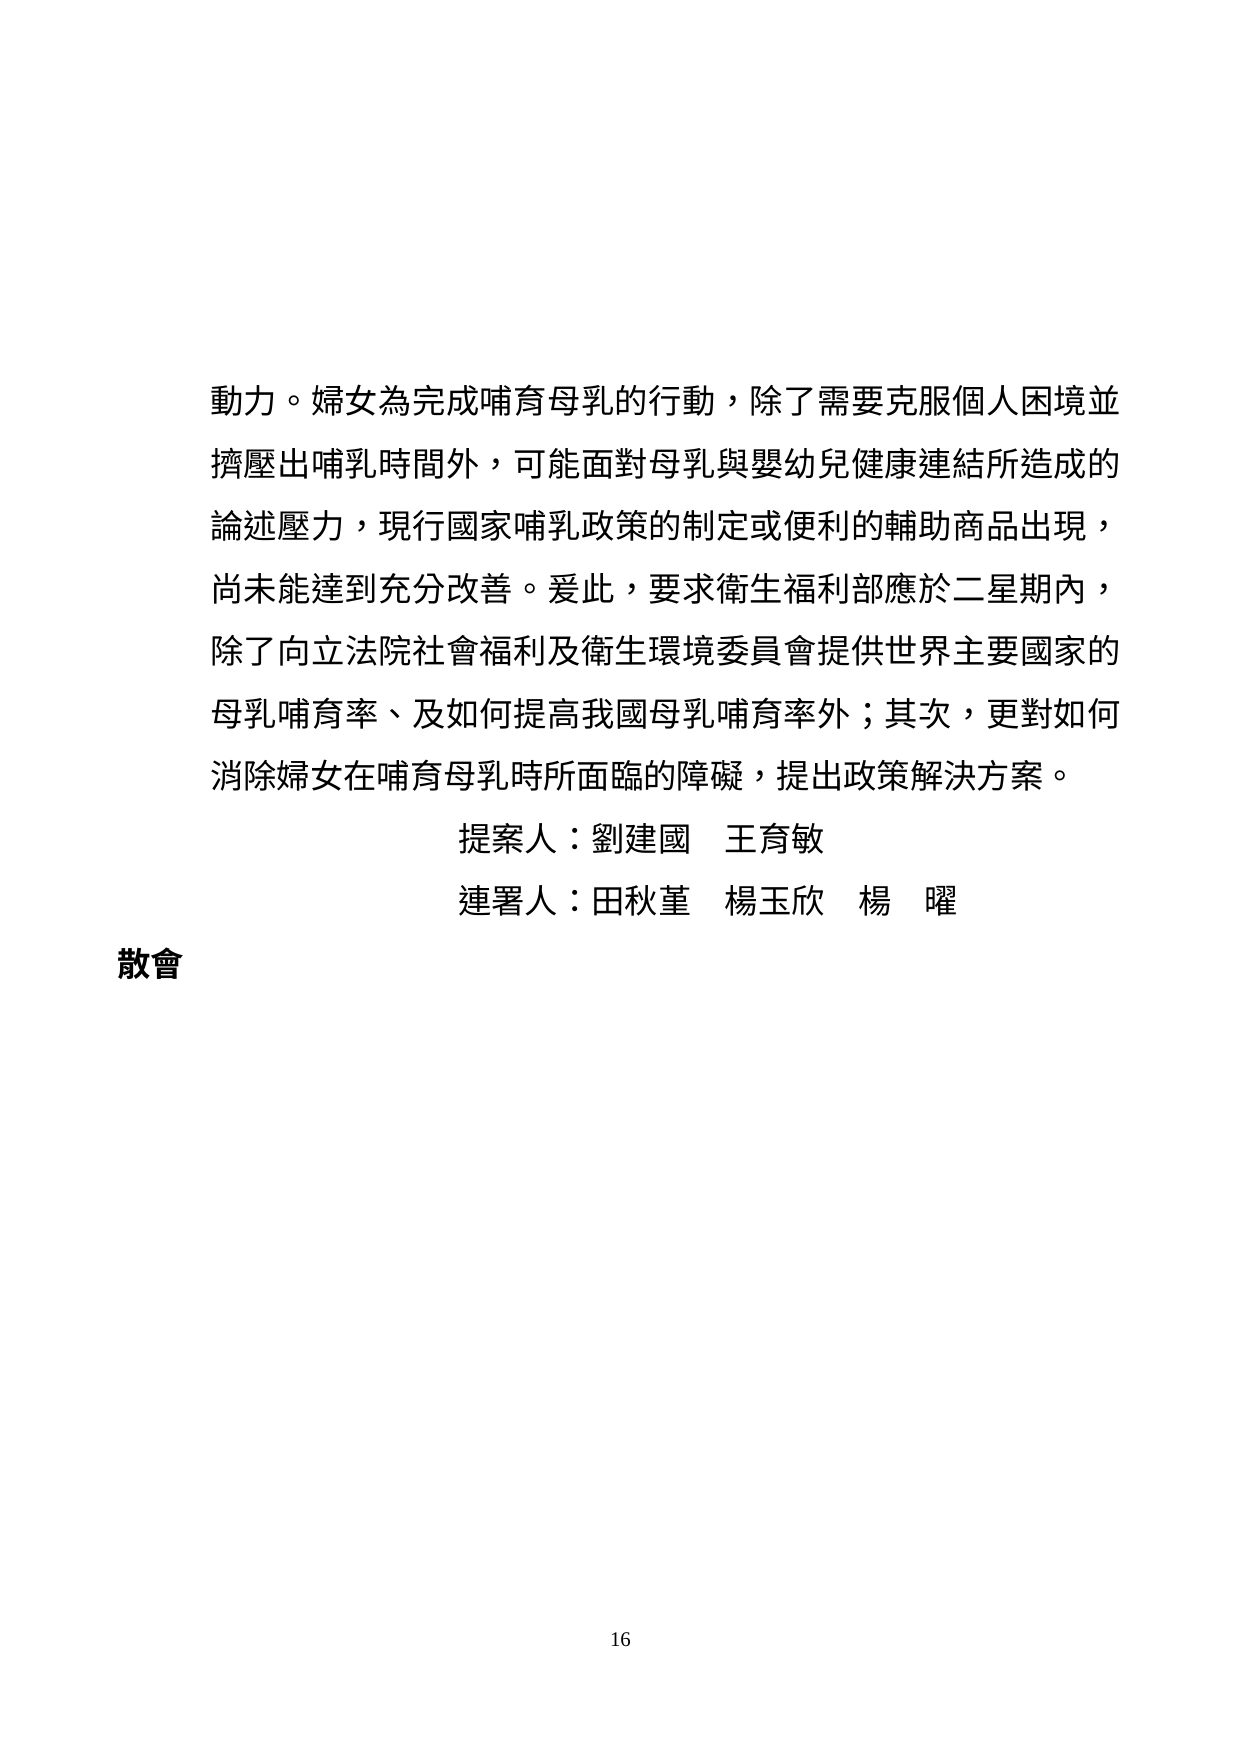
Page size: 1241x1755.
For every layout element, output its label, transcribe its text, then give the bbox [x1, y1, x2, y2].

text 動力。婦女為完成哺育母乳的行動，除了需要克服個人困境並擠壓出哺乳時間外，可能面對母乳與嬰幼兒健康連結所造成的論述壓力，現行國家哺乳政策的制定或便利的輔助商品出現，尚未能達到充分改善。爰此，要求衛生福利部應於二星期內，除了向立法院社會福利及衛生環境委員會提供世界主要國家的母乳哺育率、及如何提高我國母乳哺育率外；其次，更對如何消除婦女在哺育母乳時所面臨的障礙，提出政策解決方案。 [118, 358, 1122, 795]
text 連署人：田秋堇 楊玉欣 楊 曜 [118, 858, 1122, 920]
text 散會 [117, 920, 1122, 983]
text 提案人：劉建國 王育敏 [118, 795, 1122, 858]
